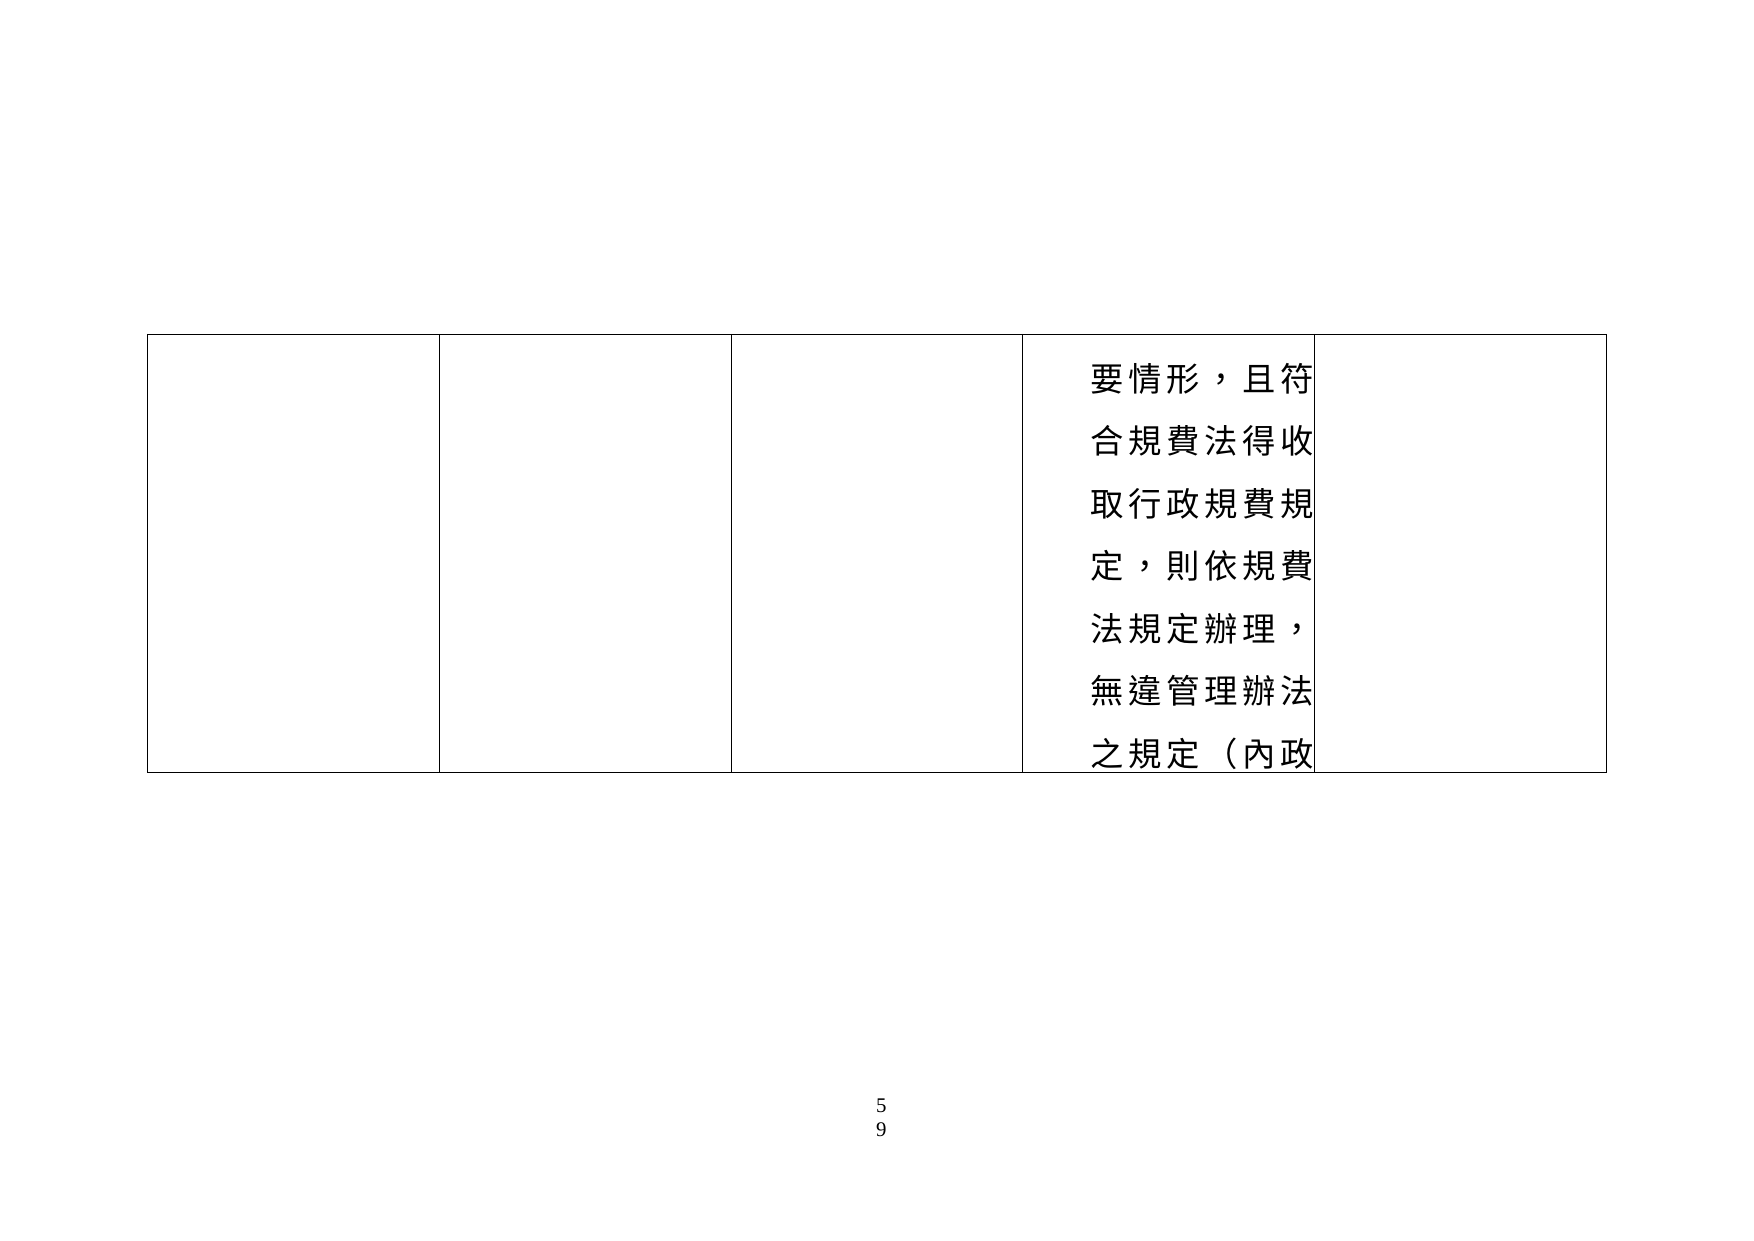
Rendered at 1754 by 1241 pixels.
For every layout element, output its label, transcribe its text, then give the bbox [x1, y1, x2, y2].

table_cell [732, 335, 1022, 772]
table_cell [148, 335, 439, 772]
table_cell 要情形，且符合規費法得收取行政規費規定，則依規費法規定辦理，無違管理辦法之規定（內政 [1023, 335, 1314, 772]
table_cell [1315, 335, 1606, 772]
table_cell [440, 335, 731, 772]
